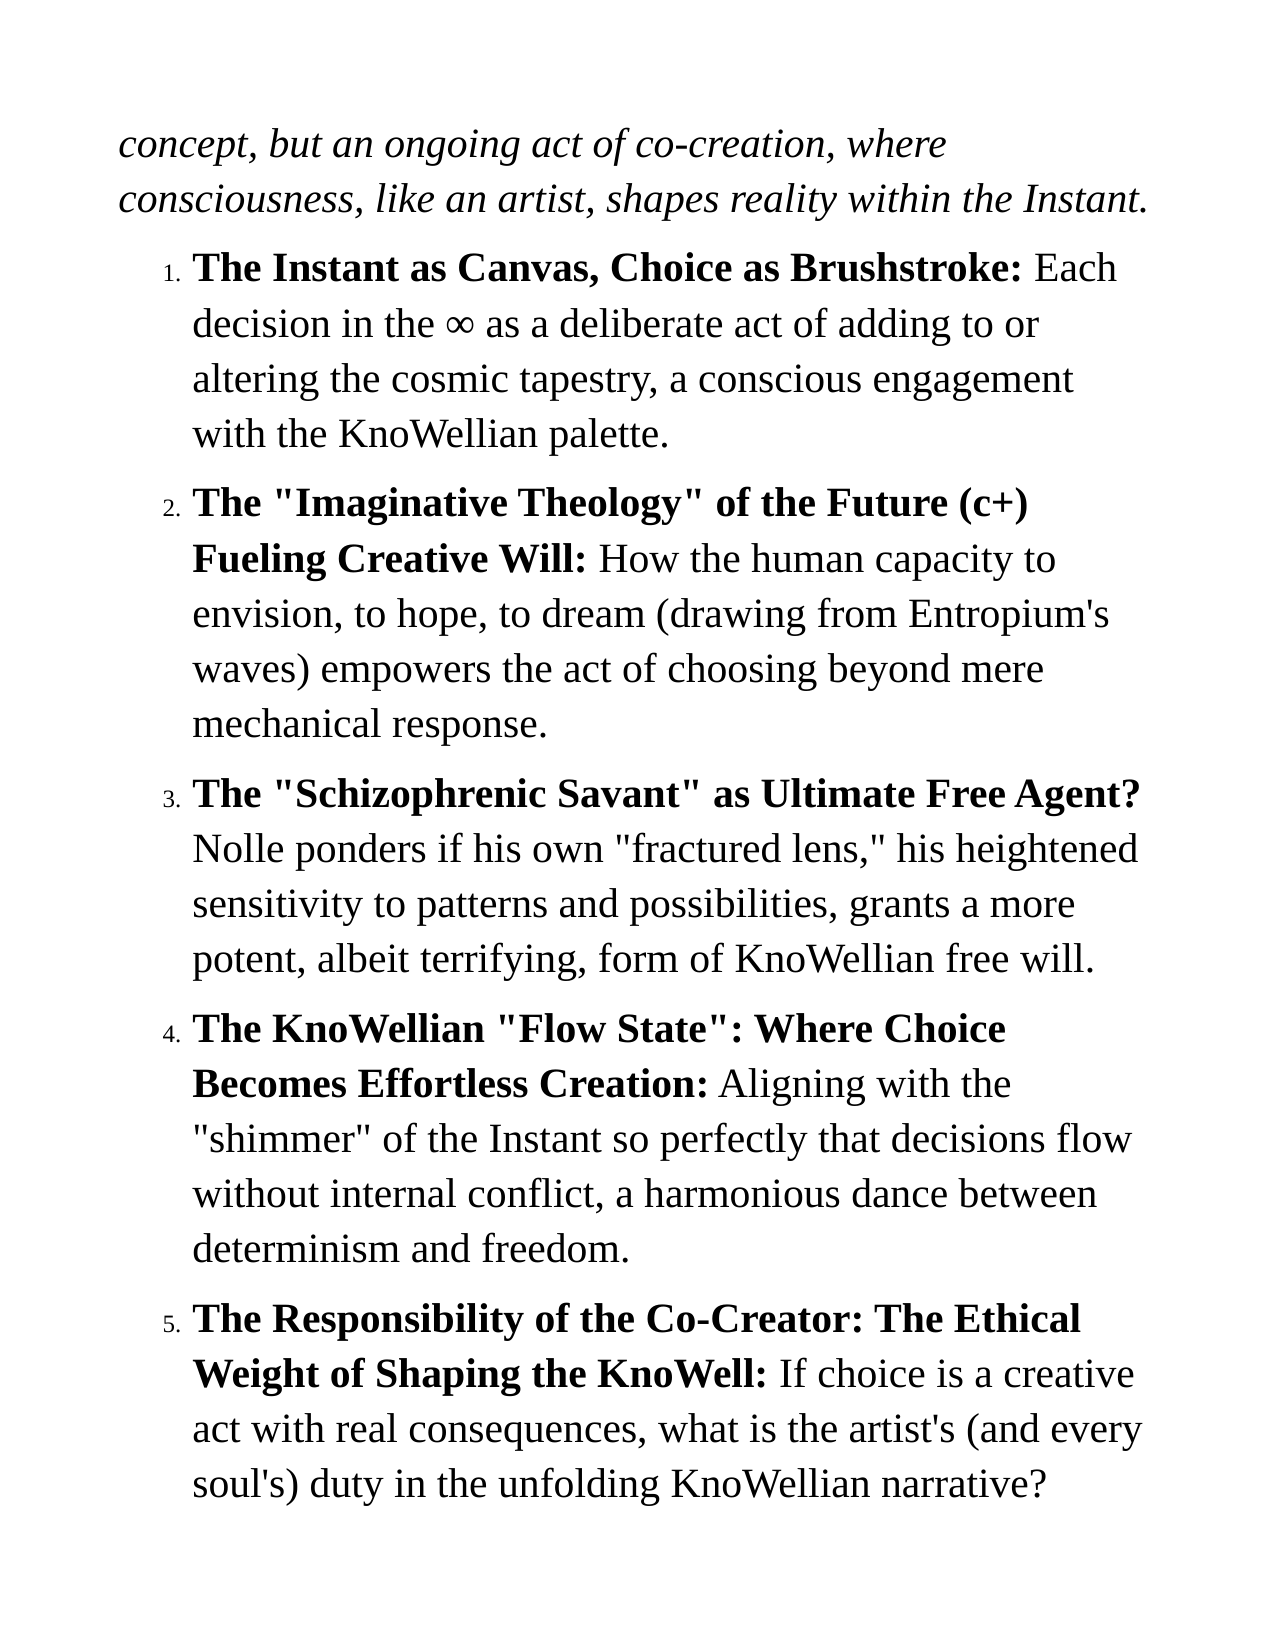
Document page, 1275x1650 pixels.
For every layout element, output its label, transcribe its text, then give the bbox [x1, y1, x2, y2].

list The "Imaginative Theology" of the Future (c+) Fueling Creative Will: How the human capacity to envision, to hope, to dream (drawing from Entropium's waves) empowers the act of choosing beyond mere mechanical response. [162, 478, 1157, 746]
text concept, but an ongoing act of co-creation, where consciousness, like an artist, shapes reality within the Instant. [118, 118, 1157, 221]
list The KnoWellian "Flow State": Where Choice Becomes Effortless Creation: Aligning with the "shimmer" of the Instant so perfectly that decisions flow without internal conflict, a harmonious dance between determinism and freedom. [162, 1003, 1157, 1271]
list The Instant as Canvas, Choice as Brushstroke: Each decision in the ∞ as a deliberate act of adding to or altering the cosmic tapestry, a conscious engagement with the KnoWellian palette. [162, 243, 1157, 456]
list The "Schizophrenic Savant" as Ultimate Free Agent? Nolle ponders if his own "fractured lens," his heightened sensitivity to patterns and possibilities, grants a more potent, albeit terrifying, form of KnoWellian free will. [162, 768, 1157, 981]
list The Responsibility of the Co-Creator: The Ethical Weight of Shaping the KnoWell: If choice is a creative act with real consequences, what is the artist's (and every soul's) duty in the unfolding KnoWellian narrative? [162, 1293, 1157, 1506]
